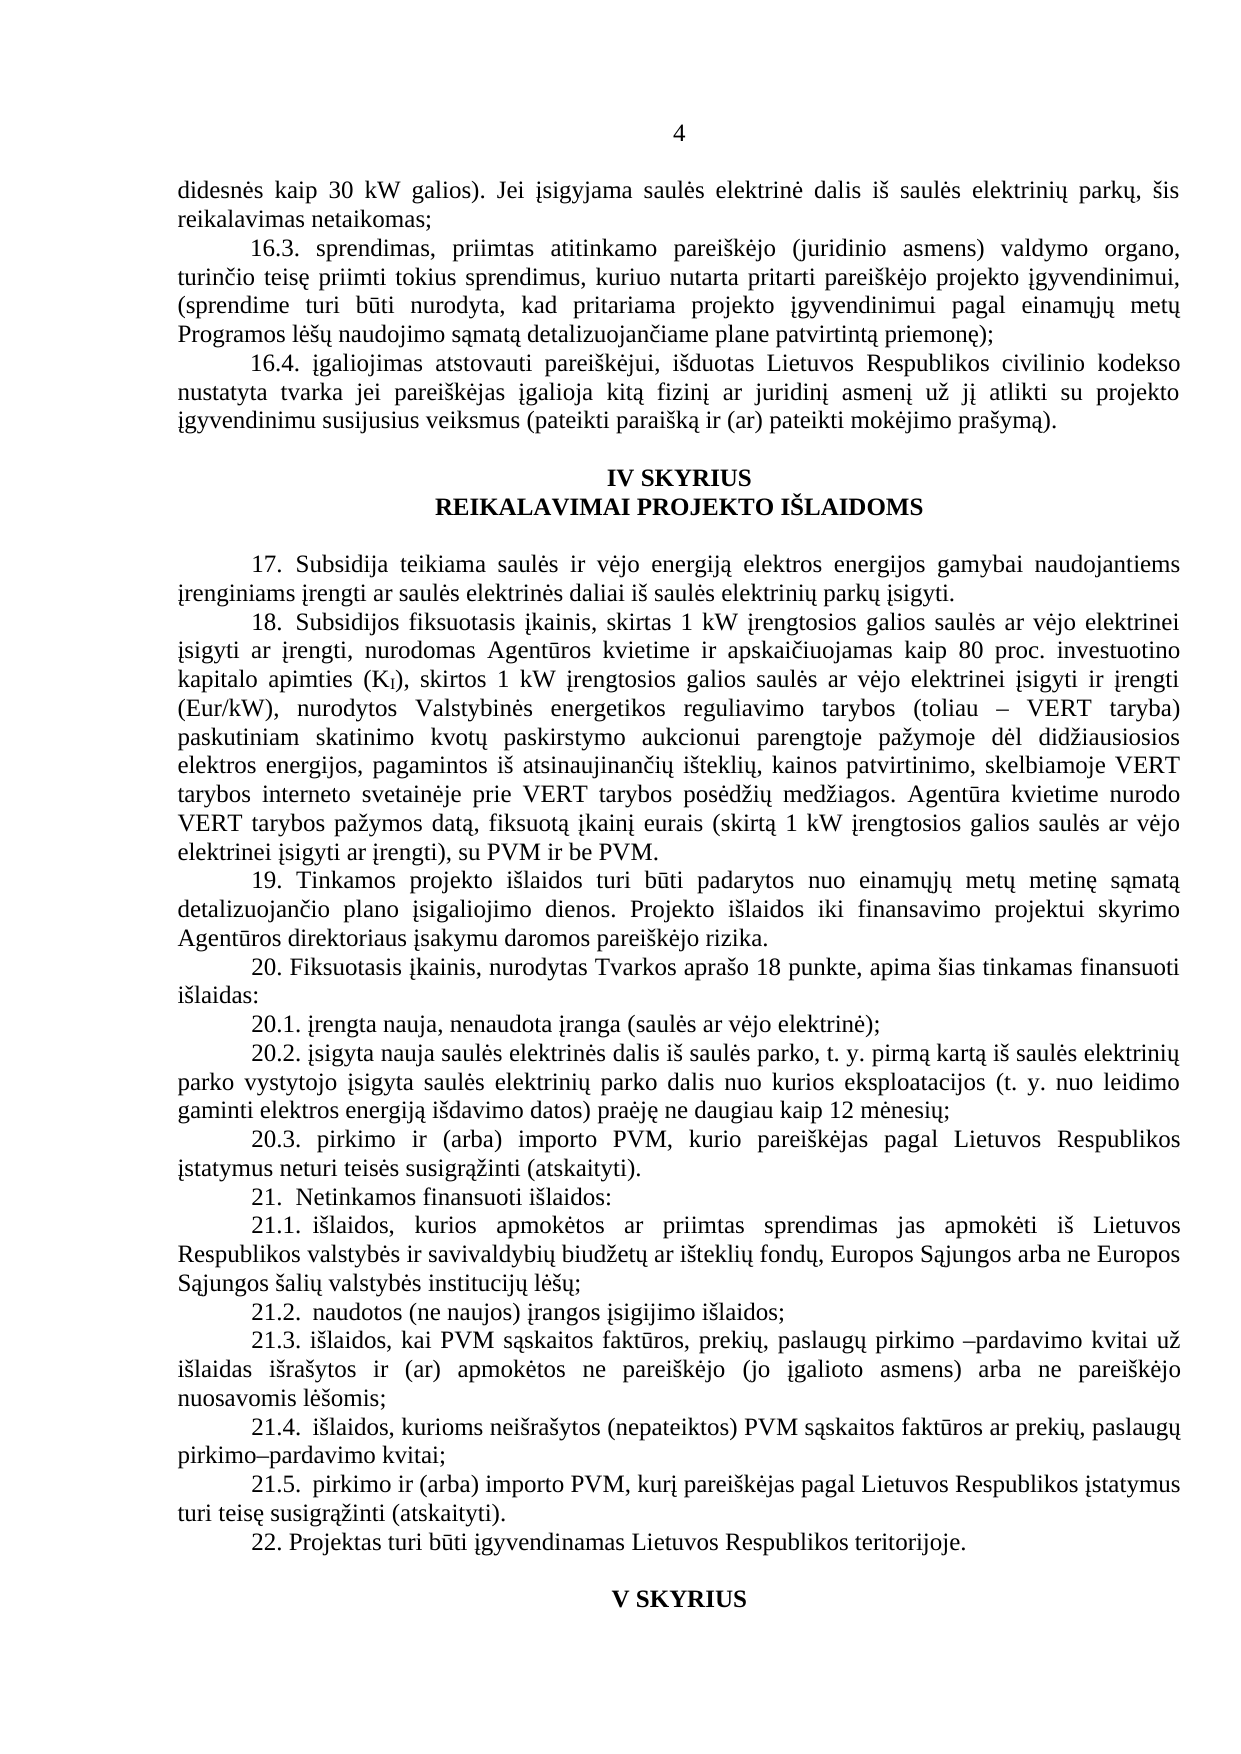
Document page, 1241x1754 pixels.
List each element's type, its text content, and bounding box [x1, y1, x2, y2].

text 17. Subsidija teikiama saulės ir vėjo energiją elektros energijos gamybai naudojantiems įrenginiams įrengti ar saulės elektrinės daliai iš saulės elektrinių parkų įsigyti. [177, 549, 1181, 607]
text 19. Tinkamos projekto išlaidos turi būti padarytos nuo einamųjų metų metinę sąmatą detalizuojančio plano įsigaliojimo dienos. Projekto išlaidos iki finansavimo projektui skyrimo Agentūros direktoriaus įsakymu daromos pareiškėjo rizika. [177, 866, 1181, 952]
text REIKALAVIMAI PROJEKTO IŠLAIDOMS [177, 492, 1181, 521]
text 21.3. išlaidos, kai PVM sąskaitos faktūros, prekių, paslaugų pirkimo –pardavimo kvitai už išlaidas išrašytos ir (ar) apmokėtos ne pareiškėjo (jo įgalioto asmens) arba ne pareiškėjo nuosavomis lėšomis; [177, 1326, 1181, 1412]
text 21.4. išlaidos, kurioms neišrašytos (nepateiktos) PVM sąskaitos faktūros ar prekių, paslaugų pirkimo–pardavimo kvitai; [177, 1412, 1181, 1469]
text 20.3. pirkimo ir (arba) importo PVM, kurio pareiškėjas pagal Lietuvos Respublikos įstatymus neturi teisės susigrąžinti (atskaityti). [177, 1124, 1181, 1182]
text didesnės kaip 30 kW galios). Jei įsigyjama saulės elektrinė dalis iš saulės elektrinių parkų, šis reikalavimas netaikomas; [177, 176, 1181, 233]
text 16.4. įgaliojimas atstovauti pareiškėjui, išduotas Lietuvos Respublikos civilinio kodekso nustatyta tvarka jei pareiškėjas įgalioja kitą fizinį ar juridinį asmenį už jį atlikti su projekto įgyvendinimu susijusius veiksmus (pateikti paraišką ir (ar) pateikti mokėjimo prašymą). [177, 348, 1181, 434]
text IV SKYRIUS [177, 463, 1181, 492]
text V SKYRIUS [177, 1584, 1181, 1613]
text 20.2. įsigyta nauja saulės elektrinės dalis iš saulės parko, t. y. pirmą kartą iš saulės elektrinių parko vystytojo įsigyta saulės elektrinių parko dalis nuo kurios eksploatacijos (t. y. nuo leidimo gaminti elektros energiją išdavimo datos) praėję ne daugiau kaip 12 mėnesių; [177, 1038, 1181, 1124]
text 20. Fiksuotasis įkainis, nurodytas Tvarkos aprašo 18 punkte, apima šias tinkamas finansuoti išlaidas: [177, 952, 1181, 1009]
text 21.2. naudotos (ne naujos) įrangos įsigijimo išlaidos; [177, 1297, 1181, 1326]
text 21.5. pirkimo ir (arba) importo PVM, kurį pareiškėjas pagal Lietuvos Respublikos įstatymus turi teisę susigrąžinti (atskaityti). [177, 1469, 1181, 1527]
text 22. Projektas turi būti įgyvendinamas Lietuvos Respublikos teritorijoje. [177, 1527, 1181, 1556]
text 20.1. įrengta nauja, nenaudota įranga (saulės ar vėjo elektrinė); [177, 1009, 1181, 1038]
text 21.1. išlaidos, kurios apmokėtos ar priimtas sprendimas jas apmokėti iš Lietuvos Respublikos valstybės ir savivaldybių biudžetų ar išteklių fondų, Europos Sąjungos arba ne Europos Sąjungos šalių valstybės institucijų lėšų; [177, 1211, 1181, 1297]
text 21. Netinkamos finansuoti išlaidos: [177, 1182, 1181, 1211]
text 16.3. sprendimas, priimtas atitinkamo pareiškėjo (juridinio asmens) valdymo organo, turinčio teisę priimti tokius sprendimus, kuriuo nutarta pritarti pareiškėjo projekto įgyvendinimui, (sprendime turi būti nurodyta, kad pritariama projekto įgyvendinimui pagal einamųjų metų Programos lėšų naudojimo sąmatą detalizuojančiame plane patvirtintą priemonę); [177, 233, 1181, 348]
text 18. Subsidijos fiksuotasis įkainis, skirtas 1 kW įrengtosios galios saulės ar vėjo elektrinei įsigyti ar įrengti, nurodomas Agentūros kvietime ir apskaičiuojamas kaip 80 proc. investuotino kapitalo apimties (KI), skirtos 1 kW įrengtosios galios saulės ar vėjo elektrinei įsigyti ir įrengti (Eur/kW), nurodytos Valstybinės energetikos reguliavimo tarybos (toliau – VERT taryba) paskutiniam skatinimo kvotų paskirstymo aukcionui parengtoje pažymoje dėl didžiausiosios elektros energijos, pagamintos iš atsinaujinančių išteklių, kainos patvirtinimo, skelbiamoje VERT tarybos interneto svetainėje prie VERT tarybos posėdžių medžiagos. Agentūra kvietime nurodo VERT tarybos pažymos datą, fiksuotą įkainį eurais (skirtą 1 kW įrengtosios galios saulės ar vėjo elektrinei įsigyti ar įrengti), su PVM ir be PVM. [177, 607, 1181, 866]
